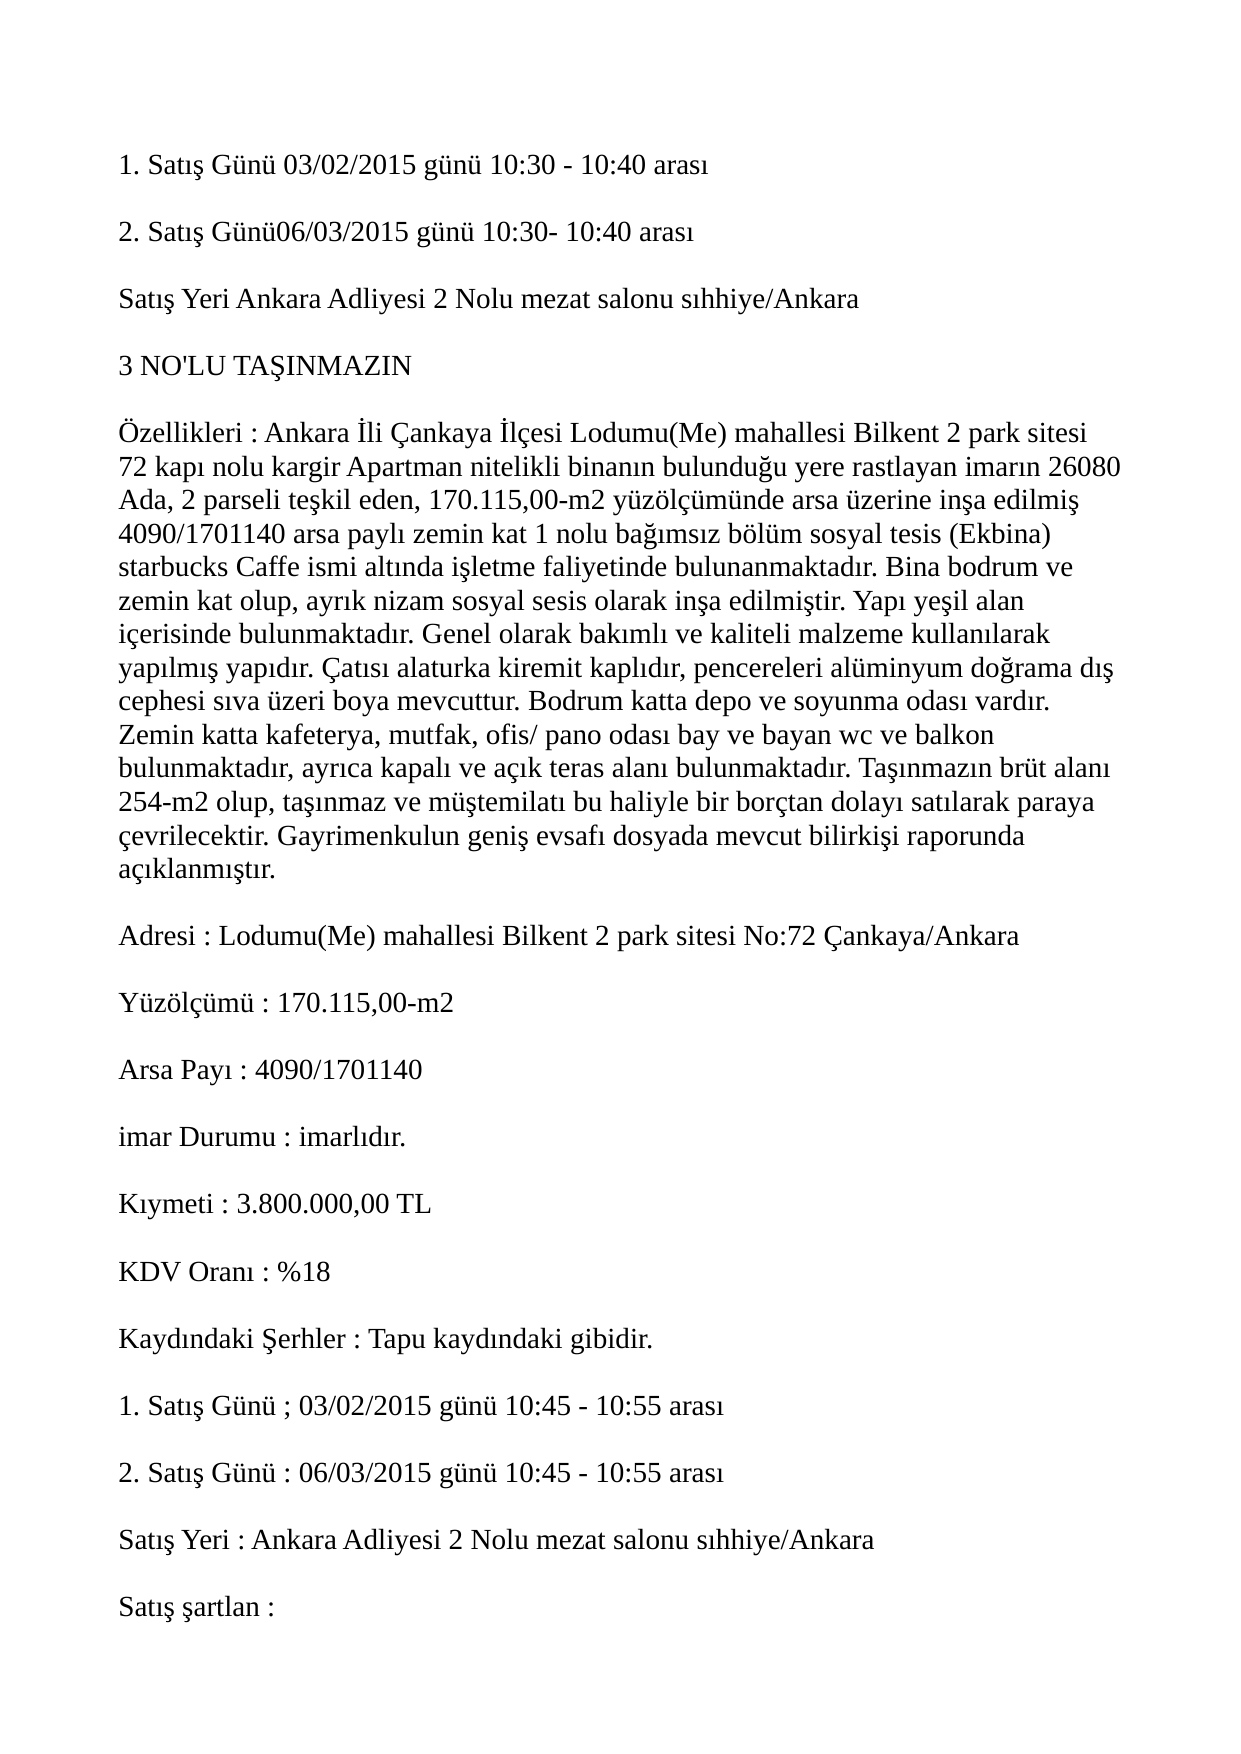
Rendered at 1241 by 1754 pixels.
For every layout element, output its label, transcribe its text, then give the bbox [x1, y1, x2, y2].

text Satış Yeri : Ankara Adliyesi 2 Nolu mezat salonu sıhhiye/Ankara [118, 1522, 1122, 1556]
text 1. Satış Günü 03/02/2015 günü 10:30 - 10:40 arası [118, 147, 1122, 180]
text Kaydındaki Şerhler : Tapu kaydındaki gibidir. [118, 1321, 1122, 1354]
text Yüzölçümü : 170.115,00-m2 [118, 985, 1122, 1019]
text KDV Oranı : %18 [118, 1254, 1122, 1287]
text 1. Satış Günü ; 03/02/2015 günü 10:45 - 10:55 arası [118, 1388, 1122, 1421]
text Satış Yeri Ankara Adliyesi 2 Nolu mezat salonu sıhhiye/Ankara [118, 281, 1122, 314]
text 2. Satış Günü06/03/2015 günü 10:30- 10:40 arası [118, 214, 1122, 247]
text Arsa Payı : 4090/1701140 [118, 1052, 1122, 1086]
text Kıymeti : 3.800.000,00 TL [118, 1187, 1122, 1220]
text imar Durumu : imarlıdır. [118, 1119, 1122, 1153]
text 3 NO'LU TAŞINMAZIN [118, 348, 1122, 382]
text Satış şartlan : [118, 1589, 1122, 1623]
text 2. Satış Günü : 06/03/2015 günü 10:45 - 10:55 arası [118, 1455, 1122, 1488]
text Adresi : Lodumu(Me) mahallesi Bilkent 2 park sitesi No:72 Çankaya/Ankara [118, 918, 1122, 952]
text Özellikleri : Ankara İli Çankaya İlçesi Lodumu(Me) mahallesi Bilkent 2 park sitesi 72 kapı nolu kargir Apartman nitelikli binanın bulunduğu yere rastlayan imarın 26080 Ada, 2 parseli teşkil eden, 170.115,00-m2 yüzölçümünde arsa üzerine inşa edilmiş 4090/1701140 arsa paylı zemin kat 1 nolu bağımsız bölüm sosyal tesis (Ekbina) starbucks Caffe ismi altında işletme faliyetinde bulunanmaktadır. Bina bodrum ve zemin kat olup, ayrık nizam sosyal sesis olarak inşa edilmiştir. Yapı yeşil alan içerisinde bulunmaktadır. Genel olarak bakımlı ve kaliteli malzeme kullanılarak yapılmış yapıdır. Çatısı alaturka kiremit kaplıdır, pencereleri alüminyum doğrama dış cephesi sıva üzeri boya mevcuttur. Bodrum katta depo ve soyunma odası vardır. Zemin katta kafeterya, mutfak, ofis/ pano odası bay ve bayan wc ve balkon bulunmaktadır, ayrıca kapalı ve açık teras alanı bulunmaktadır. Taşınmazın brüt alanı 254-m2 olup, taşınmaz ve müştemilatı bu haliyle bir borçtan dolayı satılarak paraya çevrilecektir. Gayrimenkulun geniş evsafı dosyada mevcut bilirkişi raporunda açıklanmıştır. [118, 415, 1122, 885]
